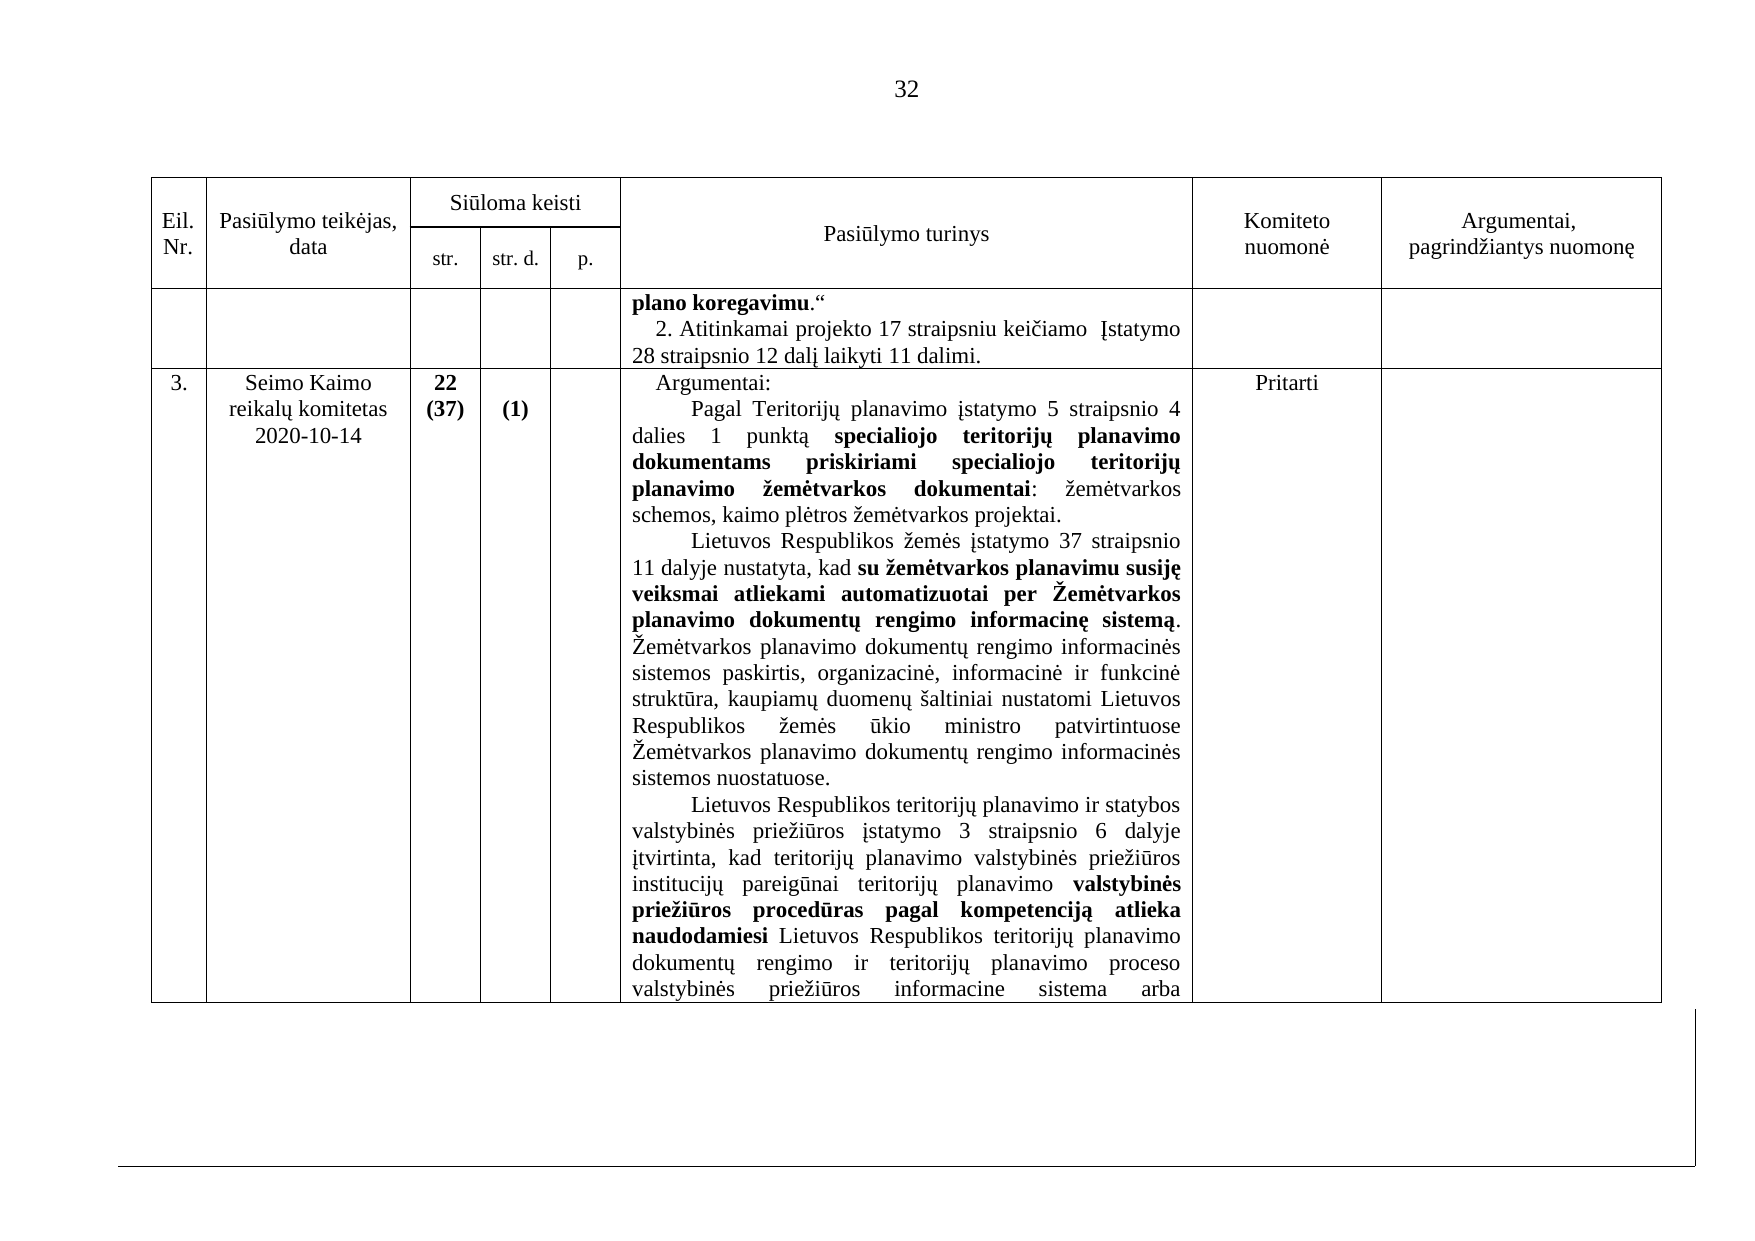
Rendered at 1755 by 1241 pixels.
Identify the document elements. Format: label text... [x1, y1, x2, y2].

table_cell 22 (37) [411, 369, 480, 1002]
table_cell [152, 289, 206, 368]
table_header Pasiūlymo turinys [621, 178, 1192, 288]
table_cell [1382, 289, 1661, 368]
table_header Pasiūlymo teikėjas, data [207, 178, 410, 288]
table_cell [551, 369, 620, 1002]
table_cell p. [551, 228, 620, 288]
table_cell plano koregavimu.“ 2. Atitinkamai projekto 17 straipsniu keičiamo Įstatymo 28 straipsnio 12 dalį laikyti 11 dalimi. [621, 289, 1192, 368]
table_header Argumentai, pagrindžiantys nuomonę [1382, 178, 1661, 288]
table_header Komiteto nuomonė [1193, 178, 1381, 288]
table_cell Argumentai: Pagal Teritorijų planavimo įstatymo 5 straipsnio 4 dalies 1 punktą specialiojo teritorijų planavimo dokumentams priskiriami specialiojo teritorijų planavimo žemėtvarkos dokumentai: žemėtvarkos schemos, kaimo plėtros žemėtvarkos projektai. Lietuvos Respublikos žemės įstatymo 37 straipsnio 11 dalyje nustatyta, kad su žemėtvarkos planavimu susiję veiksmai atliekami automatizuotai per Žemėtvarkos planavimo dokumentų rengimo informacinę sistemą. Žemėtvarkos planavimo dokumentų rengimo informacinės sistemos paskirtis, organizacinė, informacinė ir funkcinė struktūra, kaupiamų duomenų šaltiniai nustatomi Lietuvos Respublikos žemės ūkio ministro patvirtintuose Žemėtvarkos planavimo dokumentų rengimo informacinės sistemos nuostatuose. Lietuvos Respublikos teritorijų planavimo ir statybos valstybinės priežiūros įstatymo 3 straipsnio 6 dalyje įtvirtinta, kad teritorijų planavimo valstybinės priežiūros institucijų pareigūnai teritorijų planavimo valstybinės priežiūros procedūras pagal kompetenciją atlieka naudodamiesi Lietuvos Respublikos teritorijų planavimo dokumentų rengimo ir teritorijų planavimo proceso valstybinės priežiūros informacine sistema arba [621, 369, 1192, 1002]
table_cell 3. [152, 369, 206, 1002]
table_header Siūloma keisti [411, 178, 620, 226]
table_cell [1382, 369, 1661, 1002]
table_cell str. [411, 228, 480, 288]
table_cell (1) [481, 369, 550, 1002]
table_cell [551, 289, 620, 368]
table_cell [207, 289, 410, 368]
table_cell [411, 289, 480, 368]
table_cell Seimo Kaimo reikalų komitetas 2020-10-14 [207, 369, 410, 1002]
table_cell Pritarti [1193, 369, 1381, 1002]
table_header Eil. Nr. [152, 178, 206, 288]
table_cell [481, 289, 550, 368]
table_cell str. d. [481, 228, 550, 288]
table_cell [1193, 289, 1381, 368]
